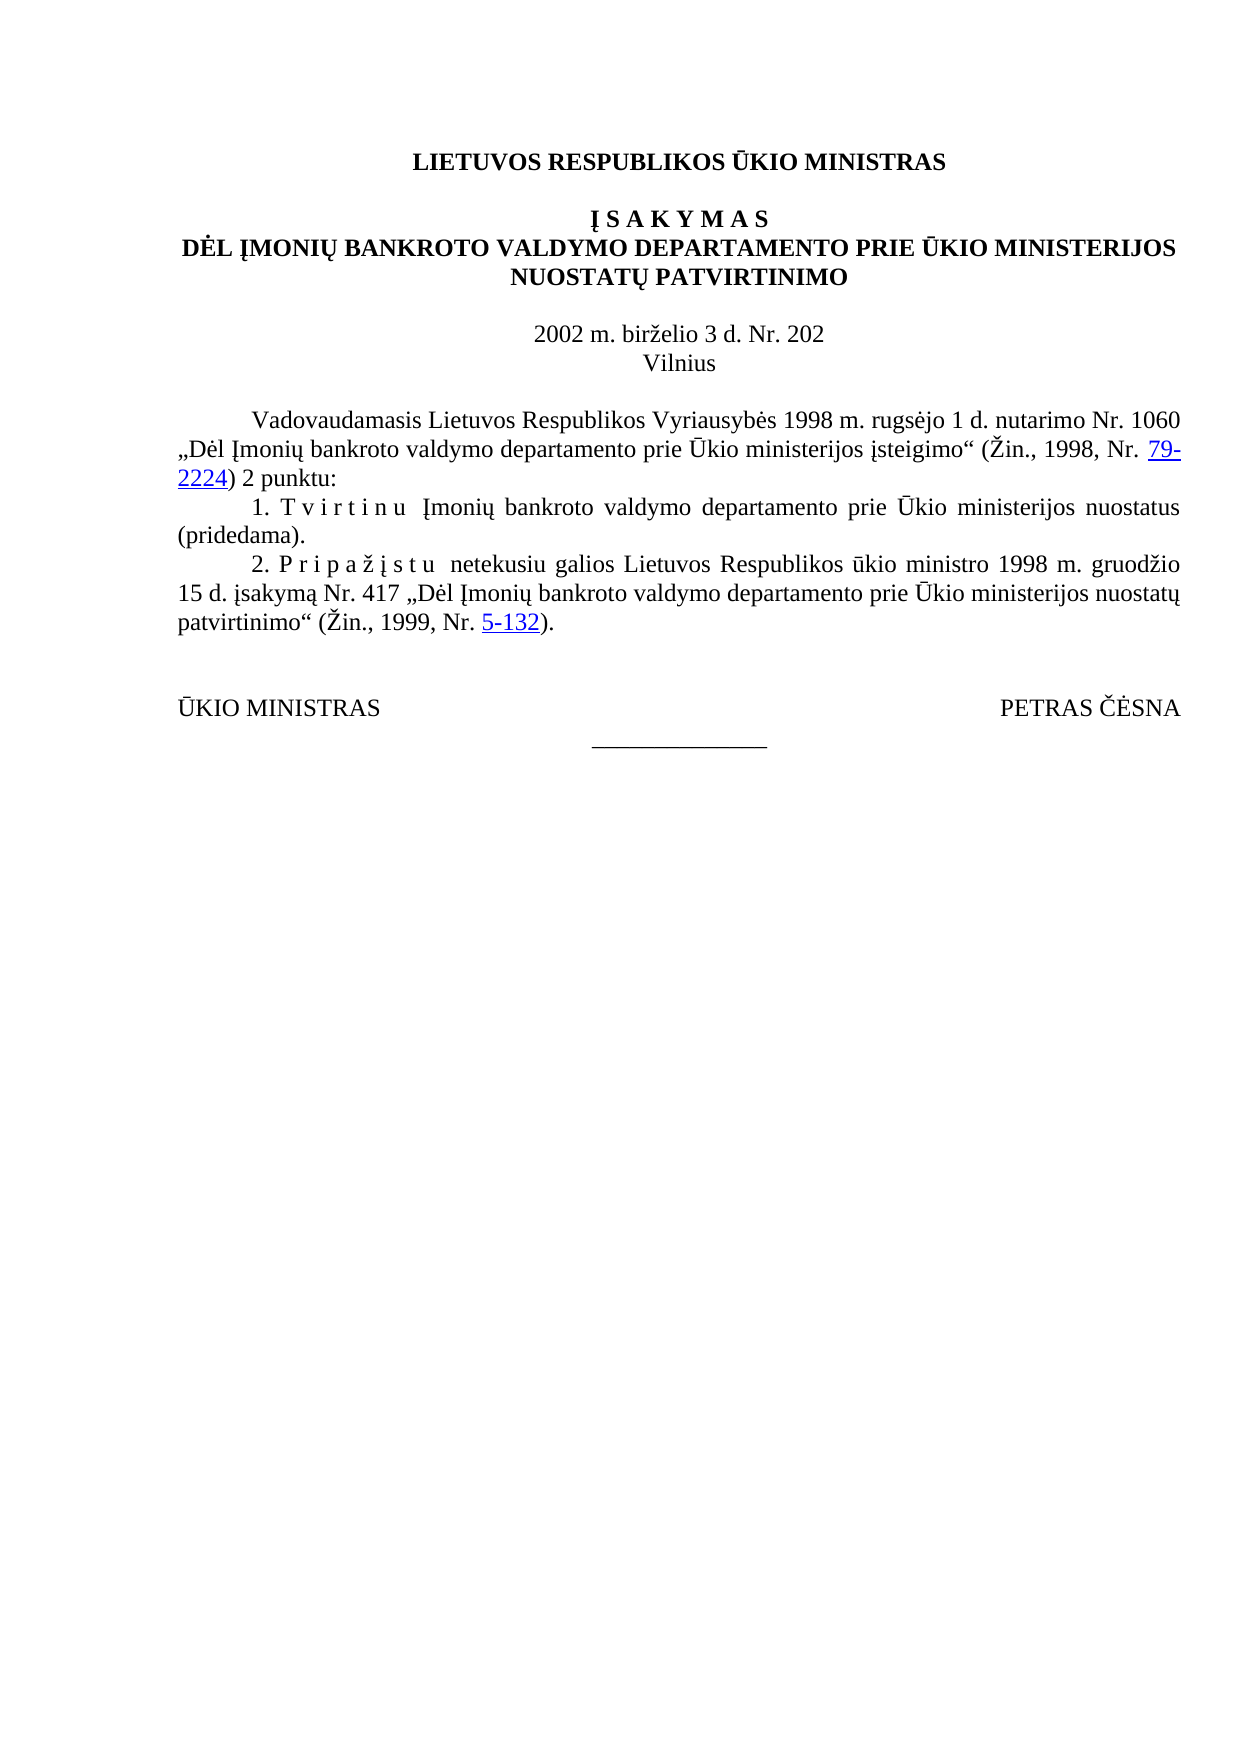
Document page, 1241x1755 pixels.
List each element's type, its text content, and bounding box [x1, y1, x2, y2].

text LIETUVOS RESPUBLIKOS ŪKIO MINISTRAS [177, 147, 1181, 176]
text 1. Tvirtinu Įmonių bankroto valdymo departamento prie Ūkio ministerijos nuostatus (pridedama). [177, 492, 1181, 549]
text Į S A K Y M A S [177, 204, 1181, 233]
text Vadovaudamasis Lietuvos Respublikos Vyriausybės 1998 m. rugsėjo 1 d. nutarimo Nr. 1060 „Dėl Įmonių bankroto valdymo departamento prie Ūkio ministerijos įsteigimo“ (Žin., 1998, Nr. 79-2224) 2 punktu: [177, 406, 1181, 492]
text 2002 m. birželio 3 d. Nr. 202 [177, 319, 1181, 348]
text Vilnius [177, 348, 1181, 377]
text DĖL ĮMONIŲ BANKROTO VALDYMO DEPARTAMENTO PRIE ŪKIO MINISTERIJOS NUOSTATŲ PATVIRTINIMO [177, 233, 1181, 291]
text 2. Pripažįstu netekusiu galios Lietuvos Respublikos ūkio ministro 1998 m. gruodžio 15 d. įsakymą Nr. 417 „Dėl Įmonių bankroto valdymo departamento prie Ūkio ministerijos nuostatų patvirtinimo“ (Žin., 1999, Nr. 5-132). [177, 549, 1181, 636]
text ______________ [177, 722, 1181, 751]
text ŪKIO MINISTRAS PETRAS ČĖSNA [177, 693, 1181, 722]
